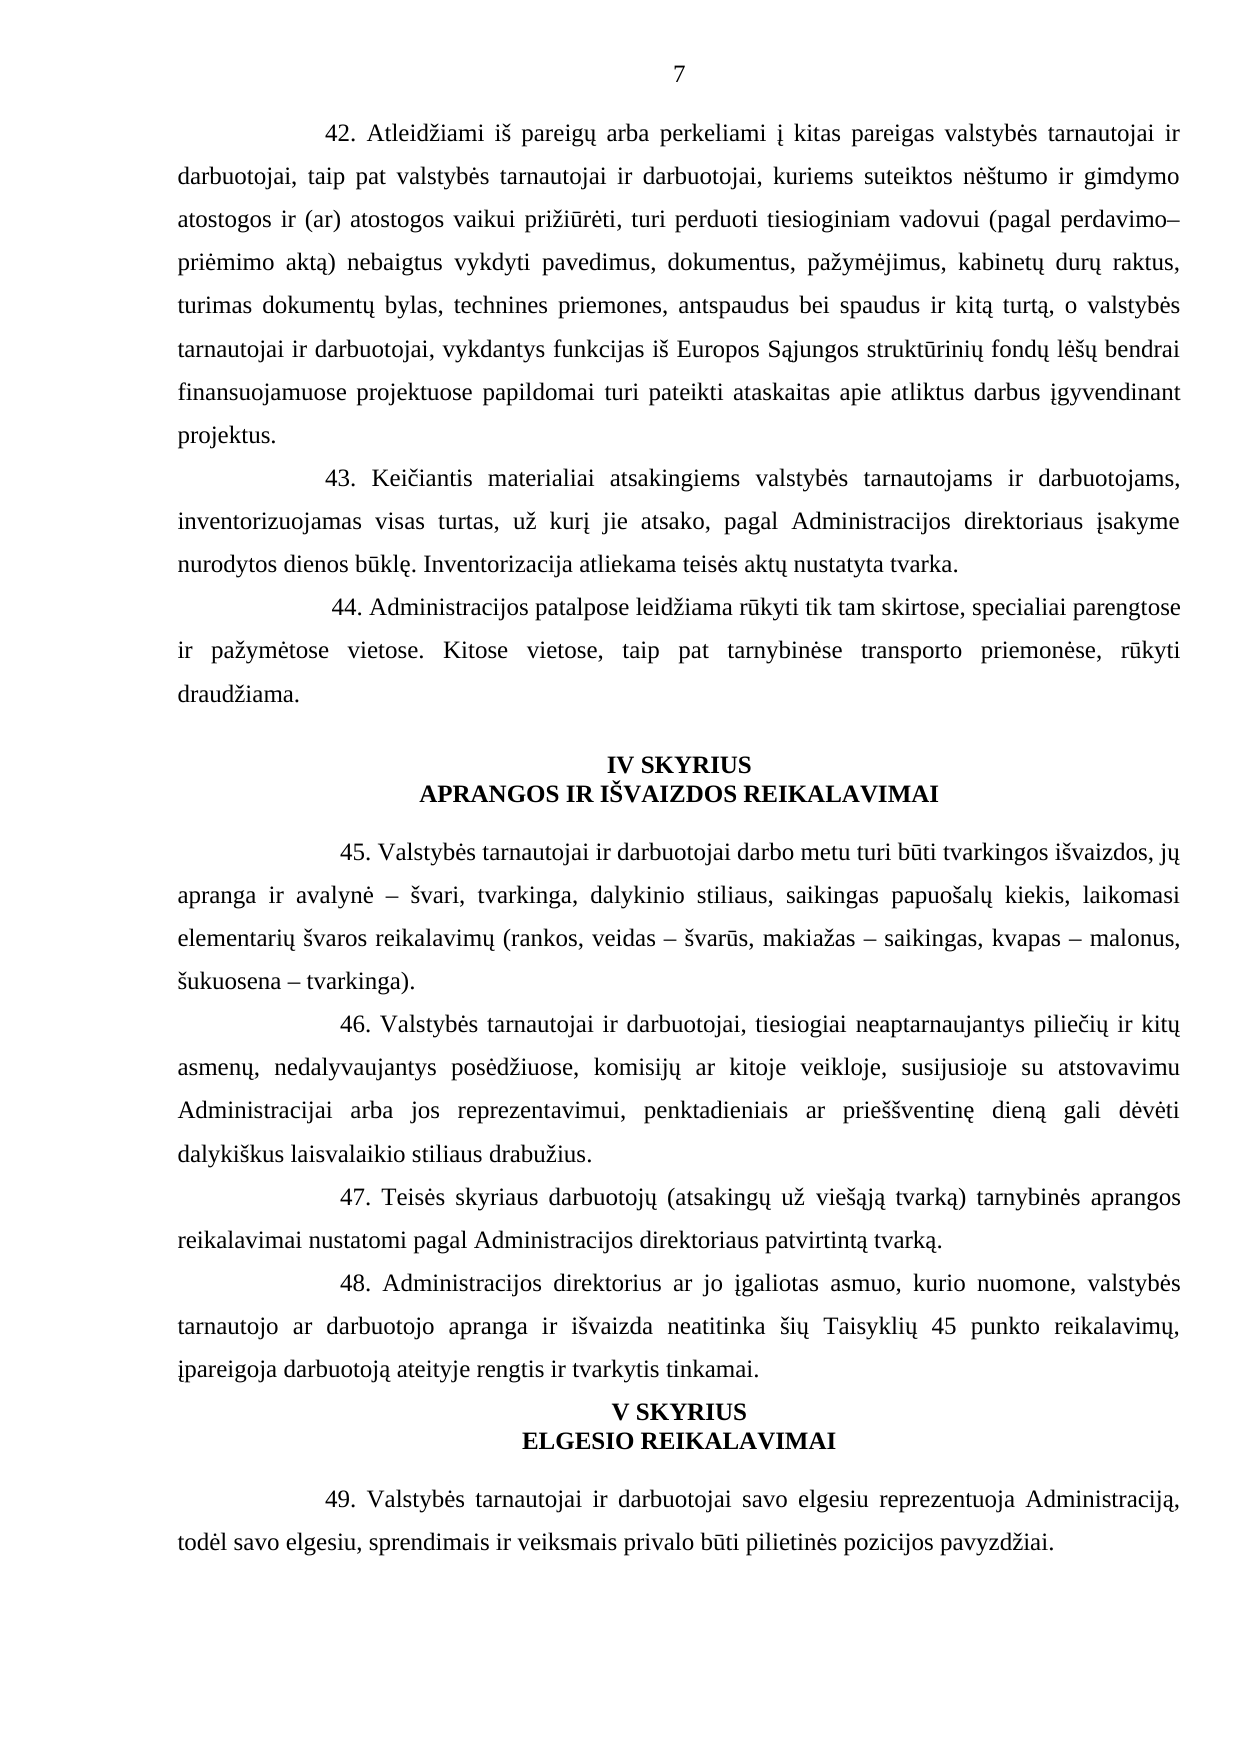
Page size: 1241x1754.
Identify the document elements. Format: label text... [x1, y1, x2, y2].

text 42. Atleidžiami iš pareigų arba perkeliami į kitas pareigas valstybės tarnautojai ir darbuotojai, taip pat valstybės tarnautojai ir darbuotojai, kuriems suteiktos nėštumo ir gimdymo atostogos ir (ar) atostogos vaikui prižiūrėti, turi perduoti tiesioginiam vadovui (pagal perdavimo–priėmimo aktą) nebaigtus vykdyti pavedimus, dokumentus, pažymėjimus, kabinetų durų raktus, turimas dokumentų bylas, technines priemones, antspaudus bei spaudus ir kitą turtą, o valstybės tarnautojai ir darbuotojai, vykdantys funkcijas iš Europos Sąjungos struktūrinių fondų lėšų bendrai finansuojamuose projektuose papildomai turi pateikti ataskaitas apie atliktus darbus įgyvendinant projektus. [177, 118, 1181, 449]
text 47. Teisės skyriaus darbuotojų (atsakingų už viešąją tvarką) tarnybinės aprangos reikalavimai nustatomi pagal Administracijos direktoriaus patvirtintą tvarką. [177, 1182, 1181, 1254]
subtitle ELGESIO REIKALAVIMAI [177, 1426, 1181, 1455]
text 48. Administracijos direktorius ar jo įgaliotas asmuo, kurio nuomone, valstybės tarnautojo ar darbuotojo apranga ir išvaizda neatitinka šių Taisyklių 45 punkto reikalavimų, įpareigoja darbuotoją ateityje rengtis ir tvarkytis tinkamai. [177, 1268, 1181, 1383]
subtitle IV skyrius [177, 751, 1181, 779]
text 43. Keičiantis materialiai atsakingiems valstybės tarnautojams ir darbuotojams, inventorizuojamas visas turtas, už kurį jie atsako, pagal Administracijos direktoriaus įsakyme nurodytos dienos būklę. Inventorizacija atliekama teisės aktų nustatyta tvarka. [177, 463, 1181, 578]
text 49. Valstybės tarnautojai ir darbuotojai savo elgesiu reprezentuoja Administraciją, todėl savo elgesiu, sprendimais ir veiksmais privalo būti pilietinės pozicijos pavyzdžiai. [177, 1484, 1181, 1556]
text 46. Valstybės tarnautojai ir darbuotojai, tiesiogiai neaptarnaujantys piliečių ir kitų asmenų, nedalyvaujantys posėdžiuose, komisijų ar kitoje veikloje, susijusioje su atstovavimu Administracijai arba jos reprezentavimui, penktadieniais ar prieššventinę dieną gali dėvėti dalykiškus laisvalaikio stiliaus drabužius. [177, 1009, 1181, 1167]
text 45. Valstybės tarnautojai ir darbuotojai darbo metu turi būti tvarkingos išvaizdos, jų apranga ir avalynė – švari, tvarkinga, dalykinio stiliaus, saikingas papuošalų kiekis, laikomasi elementarių švaros reikalavimų (rankos, veidas – švarūs, makiažas – saikingas, kvapas – malonus, šukuosena – tvarkinga). [177, 837, 1181, 995]
text 44. Administracijos patalpose leidžiama rūkyti tik tam skirtose, specialiai parengtose ir pažymėtose vietose. Kitose vietose, taip pat tarnybinėse transporto priemonėse, rūkyti draudžiama. [177, 592, 1181, 707]
subtitle APRANGOS IR IŠVAIZDOS REIKALAVIMAI [177, 779, 1181, 808]
subtitle V skyrius [177, 1397, 1181, 1426]
